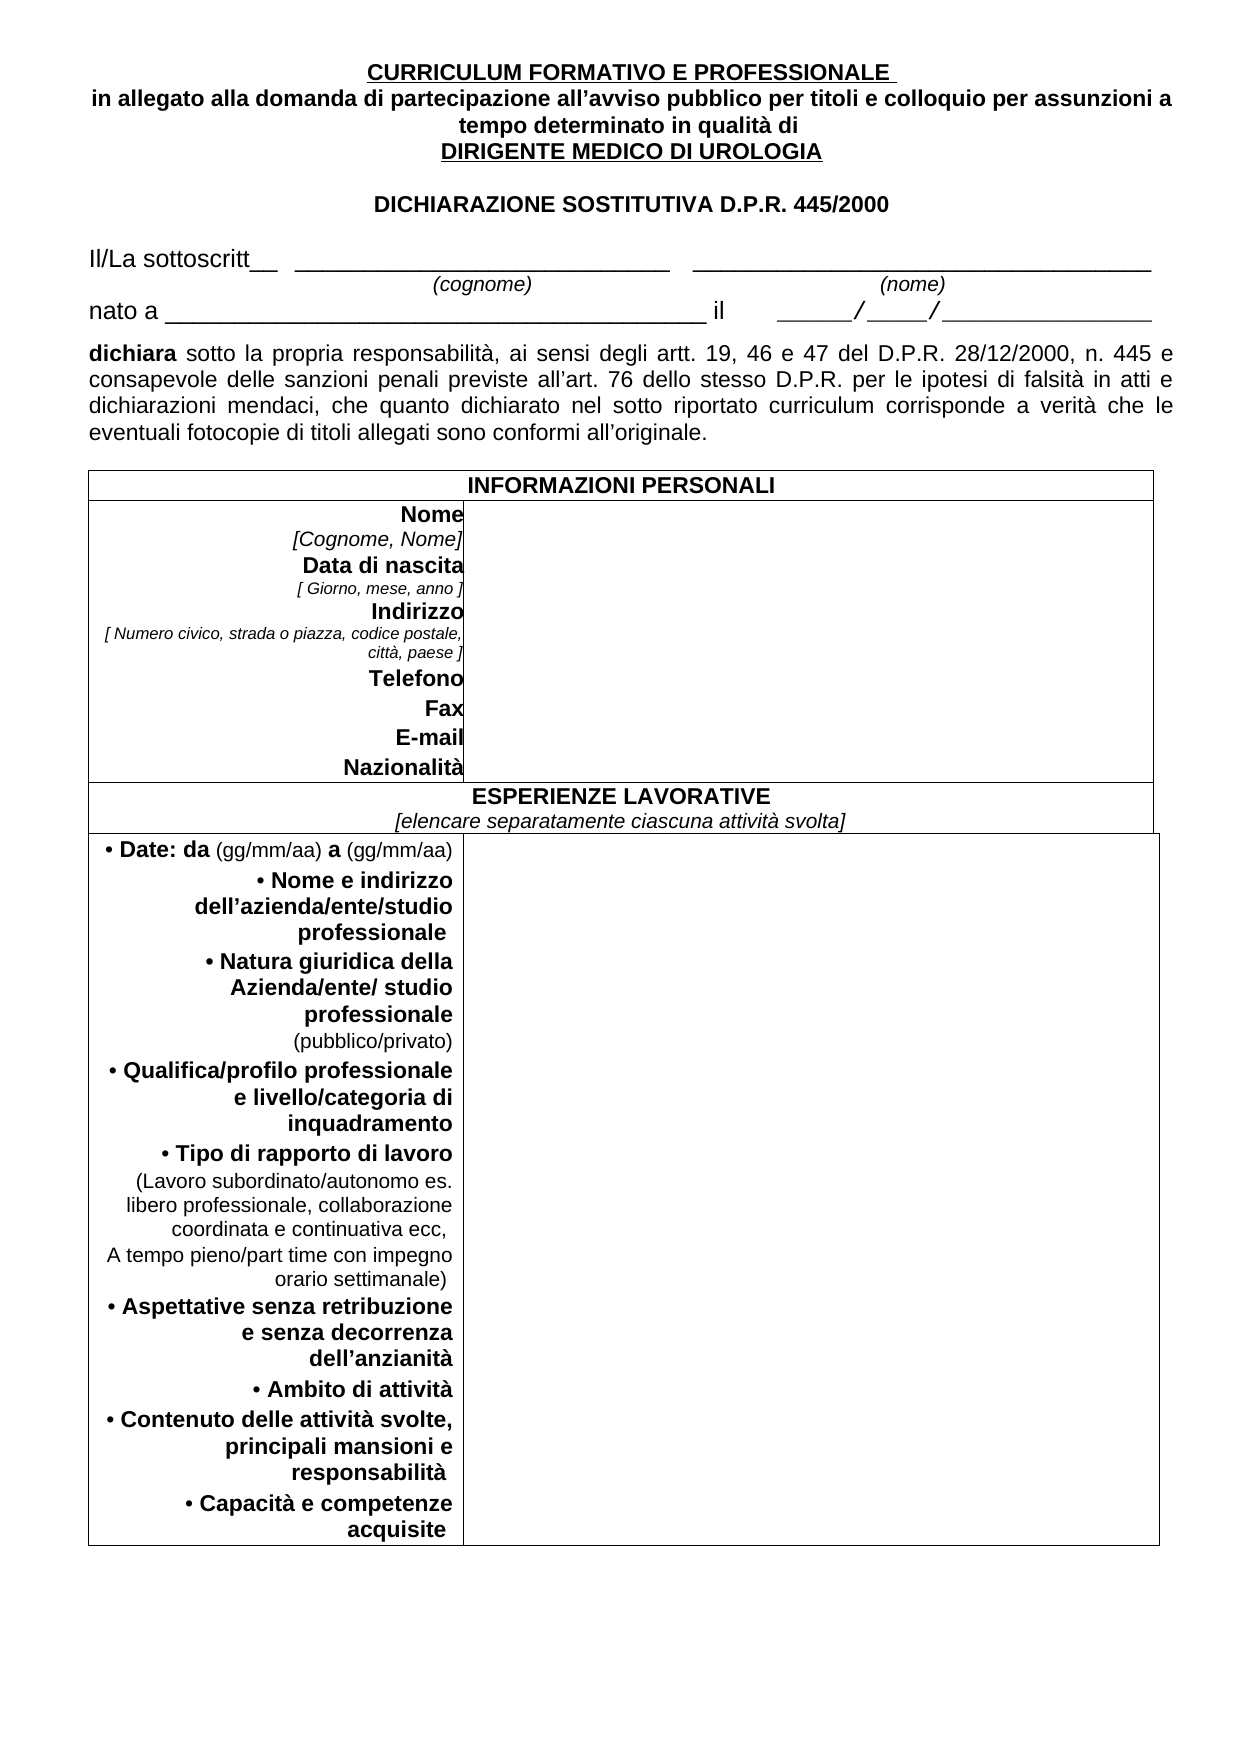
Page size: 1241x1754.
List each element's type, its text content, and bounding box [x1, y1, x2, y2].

table_cell [464, 834, 1159, 864]
table_cell Fax [89, 692, 463, 722]
table_header INFORMAZIONI PERSONALI [89, 471, 1153, 500]
text in allegato alla domanda di partecipazione all’avviso pubblico per titoli e colloquio per assunzioni a tempo determinato in qualità di [89, 85, 1174, 138]
table_cell [1154, 500, 1159, 551]
text CURRICULUM FORMATIVO E PROFESSIONALE [89, 59, 1174, 85]
table_cell • Capacità e competenze acquisite [89, 1488, 463, 1544]
table_cell • Contenuto delle attività svolte, principali mansioni e responsabilità [89, 1404, 463, 1488]
table_cell [1154, 752, 1159, 782]
table_cell [1154, 551, 1159, 662]
table_cell [464, 1291, 1159, 1374]
text nato a _______________________________________ il _____/____/______________ [89, 296, 1174, 327]
table_cell [1154, 692, 1159, 722]
table_cell [464, 1374, 1159, 1404]
table_cell [464, 1055, 1159, 1138]
text dichiara sotto la propria responsabilità, ai sensi degli artt. 19, 46 e 47 del D.P.R. 28/12/2000, n. 445 e consapevole delle sanzioni penali previste all’art. 76 dello stesso D.P.R. per le ipotesi di falsità in atti e dichiarazioni mendaci, che quanto dichiarato nel sotto riportato curriculum corrisponde a verità che le eventuali fotocopie di titoli allegati sono conformi all’originale. [89, 340, 1174, 445]
table_cell [1154, 782, 1159, 833]
table_cell Nome [Cognome, Nome] [89, 501, 463, 551]
table_cell [464, 1138, 1159, 1291]
text Il/La sottoscritt__ ___________________________ _________________________________ [89, 243, 1174, 272]
table_cell • Date: da (gg/mm/aa) a (gg/mm/aa) [89, 834, 463, 864]
table_cell [464, 501, 1153, 782]
table_cell ESPERIENZE LAVORATIVE [elencare separatamente ciascuna attività svolta] [89, 783, 1153, 833]
text DIRIGENTE MEDICO DI UROLOGIA [89, 138, 1174, 164]
table_cell Telefono [89, 663, 463, 692]
text (cognome) (nome) [89, 272, 1174, 296]
table_cell E-mail [89, 722, 463, 752]
table_cell • Qualifica/profilo professionale e livello/categoria di inquadramento [89, 1055, 463, 1138]
table_cell • Aspettative senza retribuzione e senza decorrenza dell’anzianità [89, 1291, 463, 1374]
table_cell Nazionalità [89, 752, 463, 782]
table_cell Data di nascita [ Giorno, mese, anno ] Indirizzo [ Numero civico, strada o piazza, codice postale, città, paese ] [89, 551, 463, 662]
table_cell [1154, 663, 1159, 692]
table_cell • Tipo di rapporto di lavoro (Lavoro subordinato/autonomo es. libero professionale, collaborazione coordinata e continuativa ecc, A tempo pieno/part time con impegno orario settimanale) [89, 1138, 463, 1291]
table_cell • Nome e indirizzo dell’azienda/ente/studio professionale • Natura giuridica della Azienda/ente/ studio professionale (pubblico/privato) [89, 865, 463, 1055]
table_cell [464, 1488, 1159, 1544]
table_header [1154, 470, 1159, 500]
table_cell • Ambito di attività [89, 1374, 463, 1404]
text DICHIARAZIONE SOSTITUTIVA D.P.R. 445/2000 [89, 191, 1174, 217]
table_cell [464, 1404, 1159, 1488]
table_cell [464, 865, 1159, 1055]
table_cell [1154, 722, 1159, 752]
